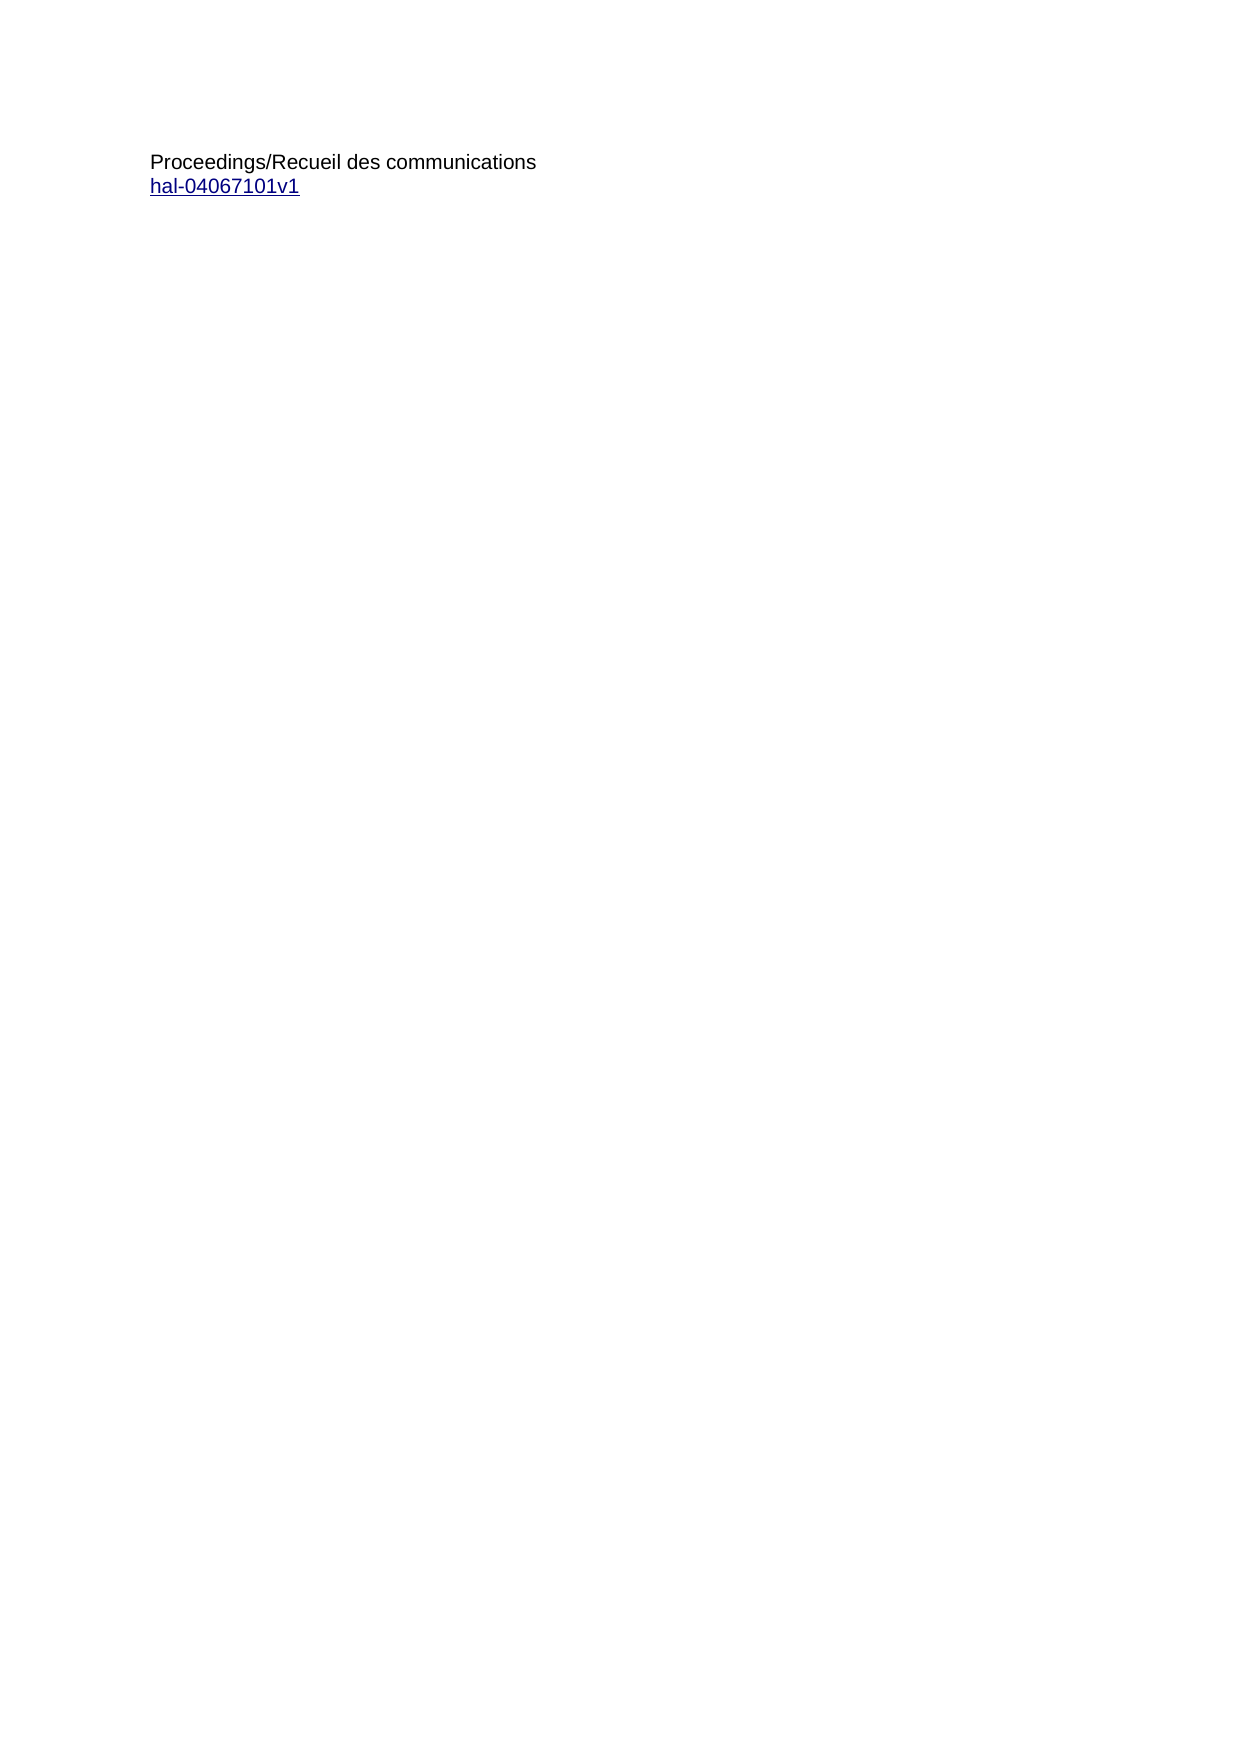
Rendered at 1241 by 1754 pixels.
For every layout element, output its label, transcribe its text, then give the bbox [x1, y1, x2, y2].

table_header Proceedings/Recueil des communications hal-04067101v1 [150, 150, 1090, 198]
